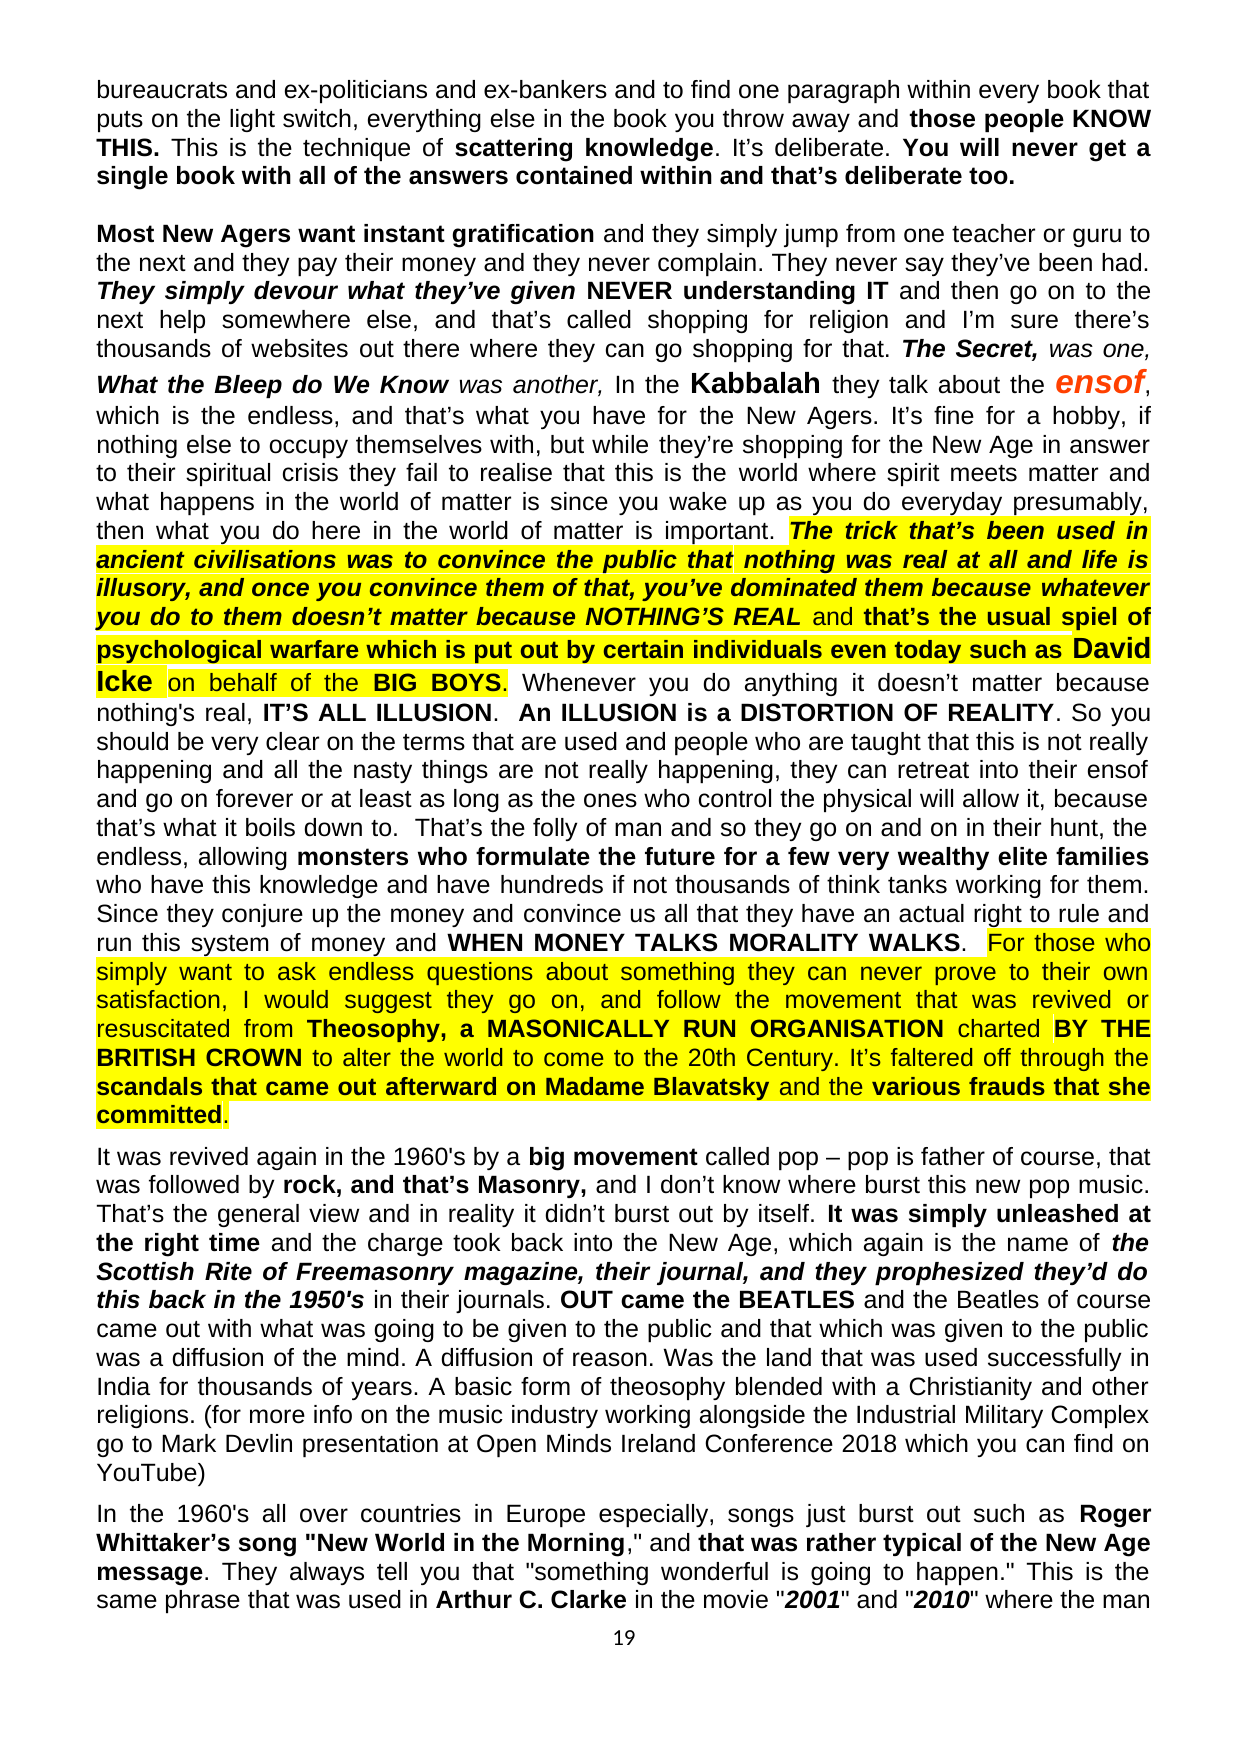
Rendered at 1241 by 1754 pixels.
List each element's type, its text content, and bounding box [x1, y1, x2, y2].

text It was revived again in the 1960's by a big movement called pop – pop is father of course, that was followed by rock, and that’s Masonry, and I don’t know where burst this new pop music. That’s the general view and in reality it didn’t burst out by itself. It was simply unleashed at the right time and the charge took back into the New Age, which again is the name of the Scottish Rite of Freemasonry magazine, their journal, and they prophesized they’d do this back in the 1950's in their journals. OUT came the BEATLES and the Beatles of course came out with what was going to be given to the public and that which was given to the public was a diffusion of the mind. A diffusion of reason. Was the land that was used successfully in India for thousands of years. A basic form of theosophy blended with a Christianity and other religions. (for more info on the music industry working alongside the Industrial Military Complex go to Mark Devlin presentation at Open Minds Ireland Conference 2018 which you can find on YouTube) [96, 1142, 1151, 1487]
text Most New Agers want instant gratification and they simply jump from one teacher or guru to the next and they pay their money and they never complain. They never say they’ve been had. They simply devour what they’ve given NEVER understanding IT and then go on to the next help somewhere else, and that’s called shopping for religion and I’m sure there’s thousands of websites out there where they can go shopping for that. The Secret, was one, What the Bleep do We Know was another, In the Kabbalah they talk about the ensof, which is the endless, and that’s what you have for the New Agers. It’s fine for a hobby, if nothing else to occupy themselves with, but while they’re shopping for the New Age in answer to their spiritual crisis they fail to realise that this is the world where spirit meets matter and what happens in the world of matter is since you wake up as you do everyday presumably, then what you do here in the world of matter is important. The trick that’s been used in ancient civilisations was to convince the public that nothing was real at all and life is illusory, and once you convince them of that, you’ve dominated them because whatever you do to them doesn’t matter because NOTHING’S REAL and that’s the usual spiel of psychological warfare which is put out by certain individuals even today such as David Icke on behalf of the BIG BOYS. Whenever you do anything it doesn’t matter because nothing's real, IT’S ALL ILLUSION. An ILLUSION is a DISTORTION OF REALITY. So you should be very clear on the terms that are used and people who are taught that this is not really happening and all the nasty things are not really happening, they can retreat into their ensof and go on forever or at least as long as the ones who control the physical will allow it, because that’s what it boils down to. That’s the folly of man and so they go on and on in their hunt, the endless, allowing monsters who formulate the future for a few very wealthy elite families who have this knowledge and have hundreds if not thousands of think tanks working for them. Since they conjure up the money and convince us all that they have an actual right to rule and run this system of money and WHEN MONEY TALKS MORALITY WALKS. For those who simply want to ask endless questions about something they can never prove to their own satisfaction, I would suggest they go on, and follow the movement that was revived or resuscitated from Theosophy, a MASONICALLY RUN ORGANISATION charted BY THE BRITISH CROWN to alter the world to come to the 20th Century. It’s faltered off through the scandals that came out afterward on Madame Blavatsky and the various frauds that she committed. [96, 219, 1151, 1129]
text In the 1960's all over countries in Europe especially, songs just burst out such as Roger Whittaker’s song "New World in the Morning," and that was rather typical of the New Age message. They always tell you that "something wonderful is going to happen." This is the same phrase that was used in Arthur C. Clarke in the movie "2001" and "2010" where the man [96, 1499, 1151, 1614]
text bureaucrats and ex-politicians and ex-bankers and to find one paragraph within every book that puts on the light switch, everything else in the book you throw away and those people KNOW THIS. This is the technique of scattering knowledge. It’s deliberate. You will never get a single book with all of the answers contained within and that’s deliberate too. [96, 75, 1151, 190]
